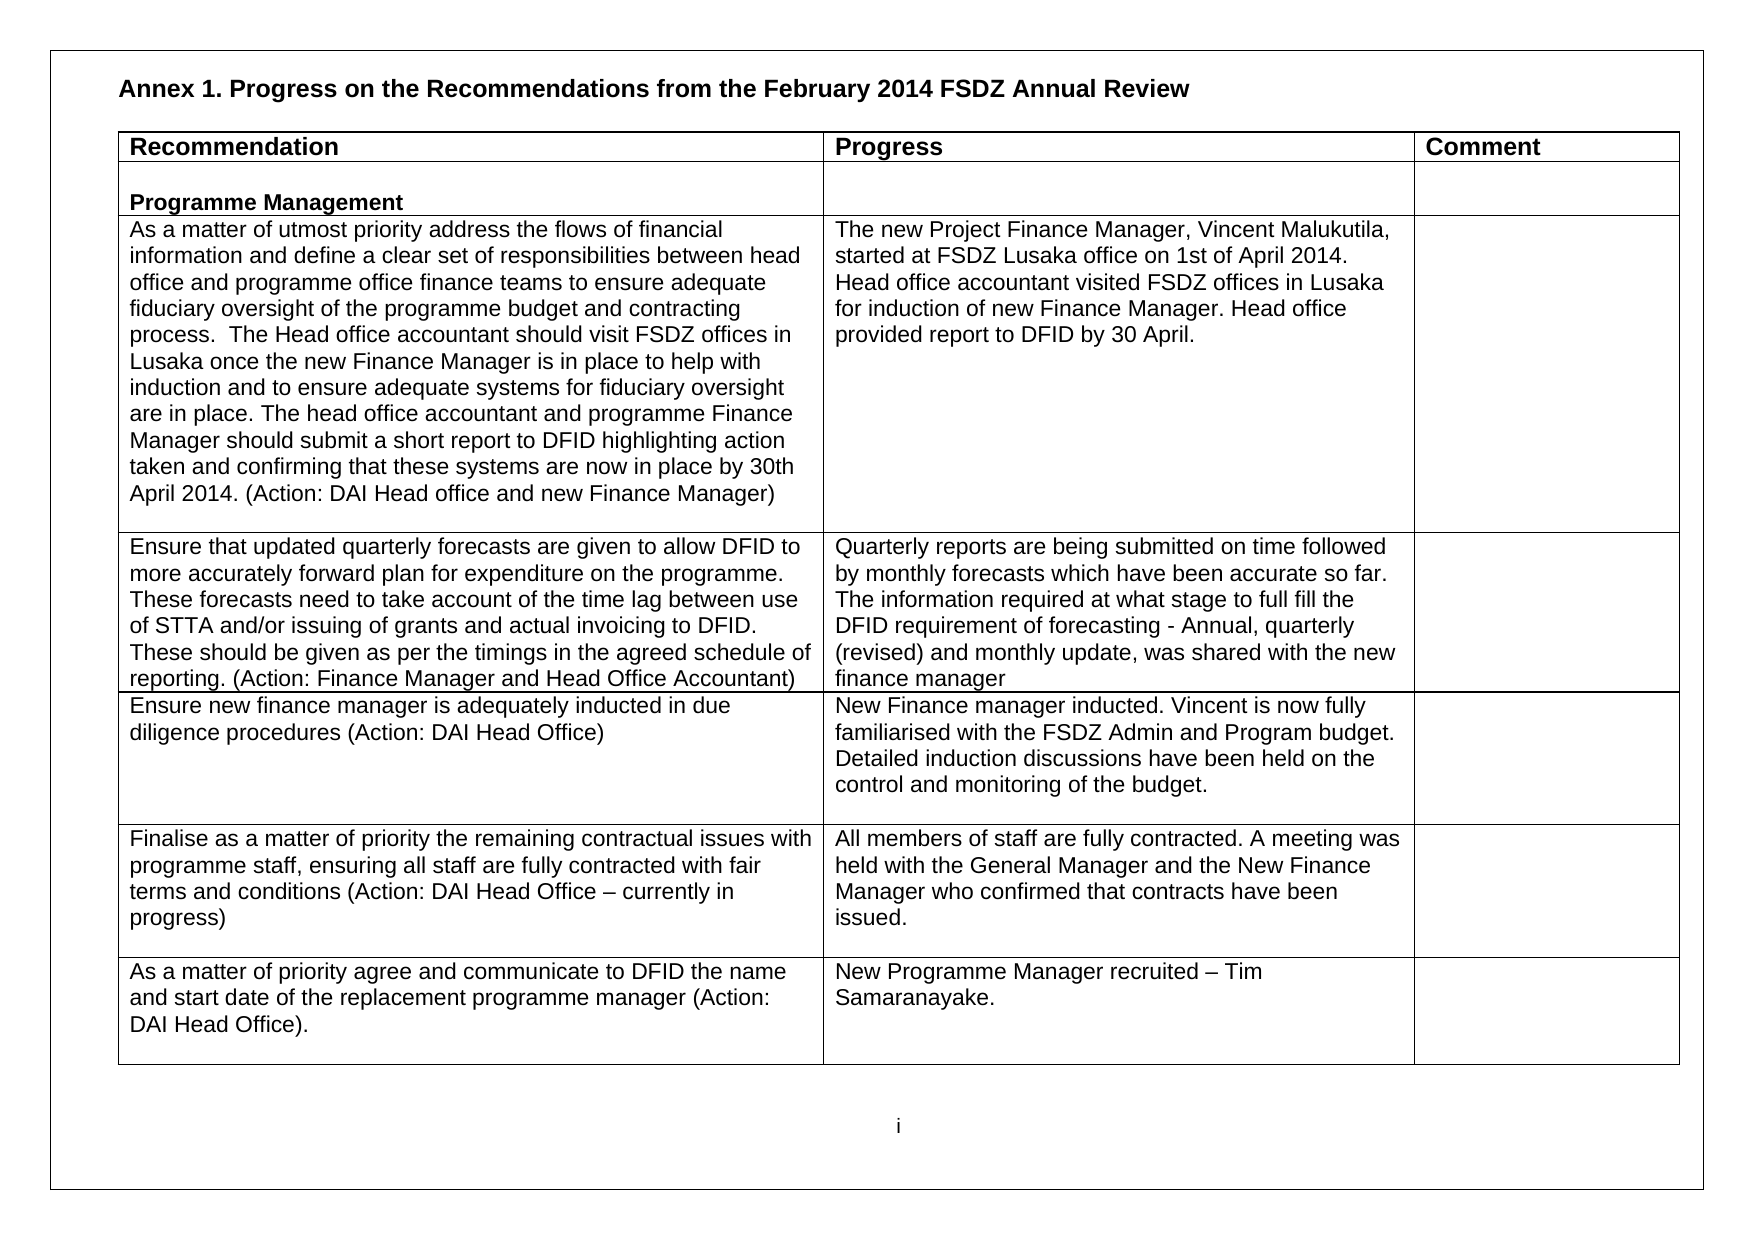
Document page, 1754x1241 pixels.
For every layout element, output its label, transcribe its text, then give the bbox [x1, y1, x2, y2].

table_header Progress [824, 133, 1414, 161]
table_cell [824, 162, 1414, 215]
table_cell New Finance manager inducted. Vincent is now fully familiarised with the FSDZ Admin and Program budget. Detailed induction discussions have been held on the control and monitoring of the budget. [824, 693, 1414, 824]
table_header Comment [1415, 133, 1679, 161]
table_cell [1415, 162, 1679, 215]
table_cell As a matter of priority agree and communicate to DFID the name and start date of the replacement programme manager (Action: DAI Head Office). [119, 958, 823, 1063]
table_cell All members of staff are fully contracted. A meeting was held with the General Manager and the New Finance Manager who confirmed that contracts have been issued. [824, 825, 1414, 957]
table_cell [1415, 533, 1679, 691]
table_cell New Programme Manager recruited – Tim Samaranayake. [824, 958, 1414, 1063]
text Annex 1. Progress on the Recommendations from the February 2014 FSDZ Annual Review [118, 74, 1679, 103]
table_cell Programme Management [119, 162, 823, 215]
table_cell The new Project Finance Manager, Vincent Malukutila, started at FSDZ Lusaka office on 1st of April 2014. Head office accountant visited FSDZ offices in Lusaka for induction of new Finance Manager. Head office provided report to DFID by 30 April. [824, 216, 1414, 532]
table_cell Finalise as a matter of priority the remaining contractual issues with programme staff, ensuring all staff are fully contracted with fair terms and conditions (Action: DAI Head Office – currently in progress) [119, 825, 823, 957]
table_cell As a matter of utmost priority address the flows of financial information and define a clear set of responsibilities between head office and programme office finance teams to ensure adequate fiduciary oversight of the programme budget and contracting process. The Head office accountant should visit FSDZ offices in Lusaka once the new Finance Manager is in place to help with induction and to ensure adequate systems for fiduciary oversight are in place. The head office accountant and programme Finance Manager should submit a short report to DFID highlighting action taken and confirming that these systems are now in place by 30th April 2014. (Action: DAI Head office and new Finance Manager) [119, 216, 823, 532]
table_cell [1415, 958, 1679, 1063]
table_cell [1415, 216, 1679, 532]
table_header Recommendation [119, 133, 823, 161]
table_cell Ensure that updated quarterly forecasts are given to allow DFID to more accurately forward plan for expenditure on the programme. These forecasts need to take account of the time lag between use of STTA and/or issuing of grants and actual invoicing to DFID. These should be given as per the timings in the agreed schedule of reporting. (Action: Finance Manager and Head Office Accountant) [119, 533, 823, 691]
table_cell Quarterly reports are being submitted on time followed by monthly forecasts which have been accurate so far. The information required at what stage to full fill the DFID requirement of forecasting - Annual, quarterly (revised) and monthly update, was shared with the new finance manager [824, 533, 1414, 691]
table_cell [1415, 825, 1679, 957]
table_cell [1415, 693, 1679, 824]
table_cell Ensure new finance manager is adequately inducted in due diligence procedures (Action: DAI Head Office) [119, 693, 823, 824]
